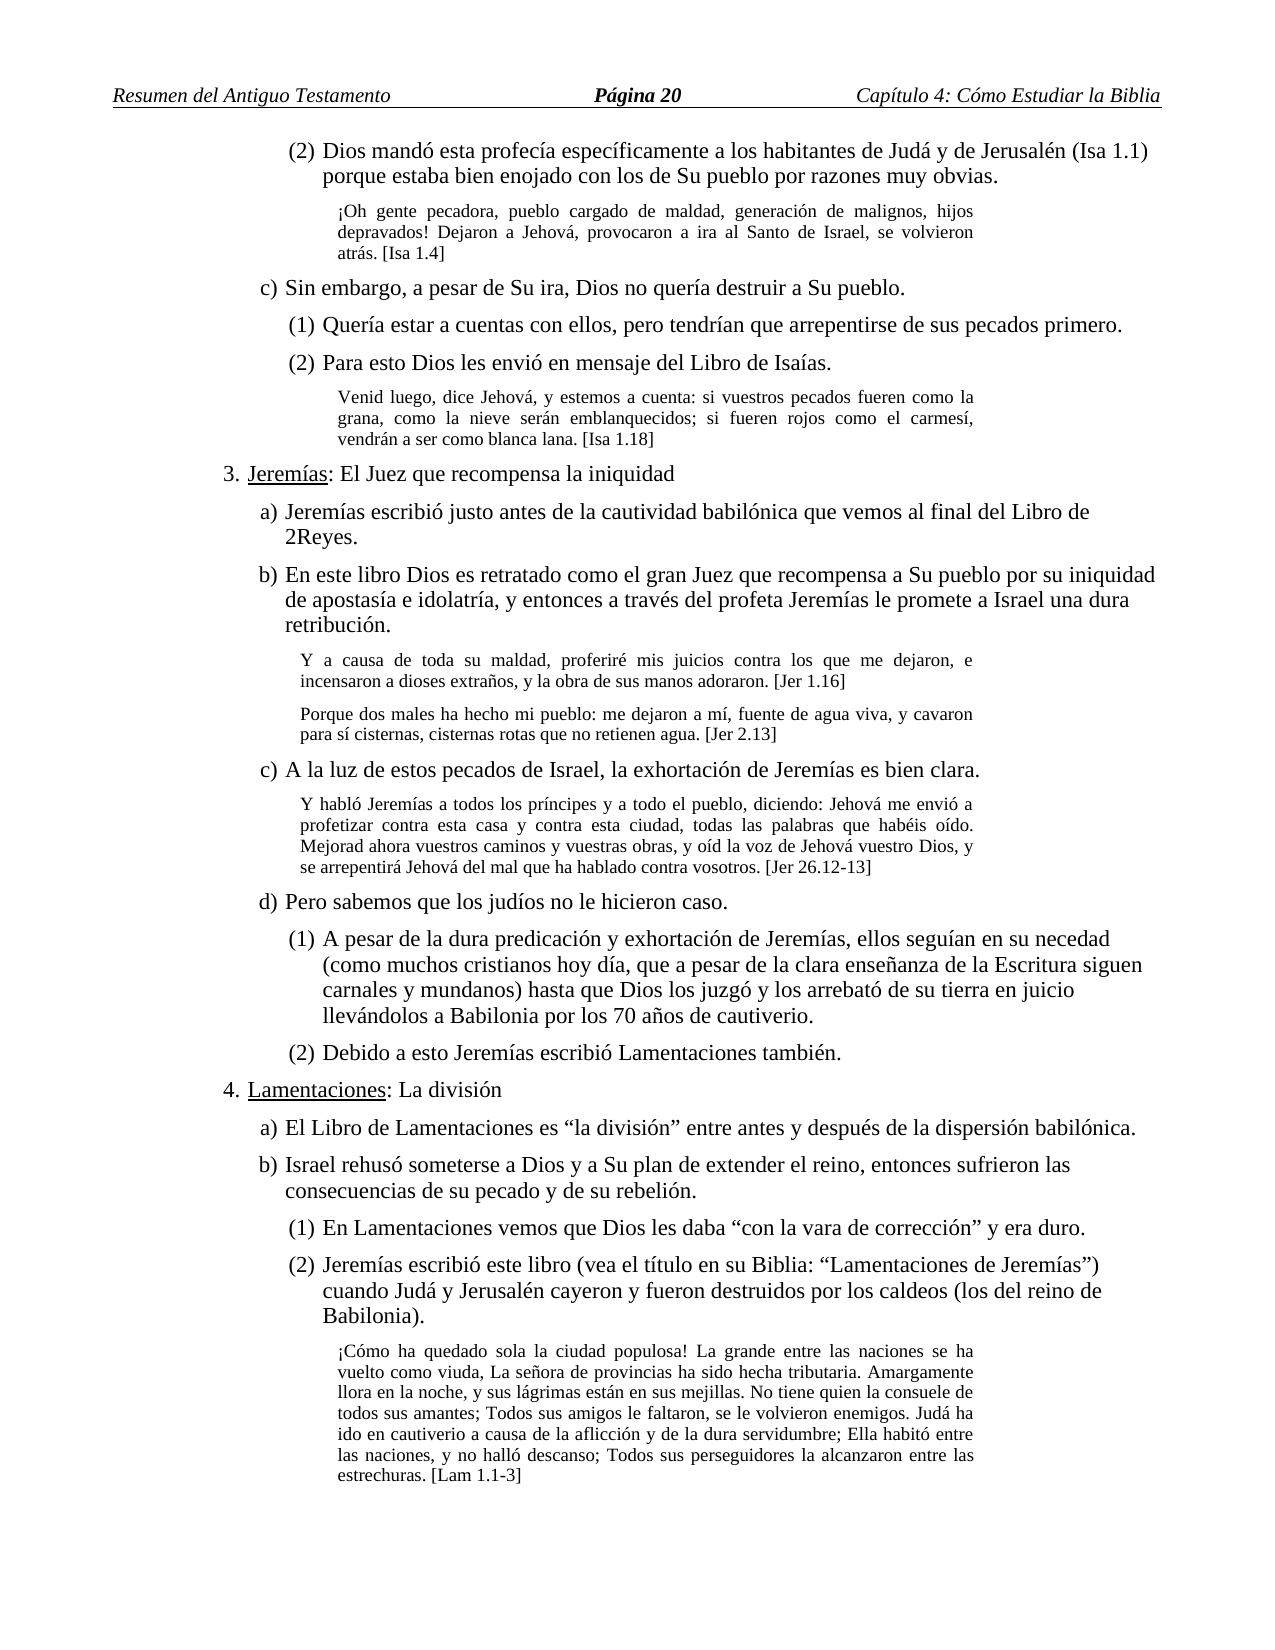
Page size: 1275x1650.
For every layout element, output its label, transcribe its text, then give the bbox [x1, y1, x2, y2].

text Y habló Jeremías a todos los príncipes y a todo el pueblo, diciendo: Jehová me envió a profetizar contra esta casa y contra esta ciudad, todas las palabras que habéis oído. Mejorad ahora vuestros caminos y vuestras obras, y oíd la voz de Jehová vuestro Dios, y se arrepentirá Jehová del mal que ha hablado contra vosotros. [Jer 26.12-13] [300, 794, 975, 877]
list Jeremías escribió este libro (vea el título en su Biblia: “Lamentaciones de Jeremías”) cuando Judá y Jerusalén cayeron y fueron destruidos por los caldeos (los del reino de Babilonia). [262, 1252, 1162, 1329]
list El Libro de Lamentaciones es “la división” entre antes y después de la dispersión babilónica. [225, 1115, 1162, 1140]
list En este libro Dios es retratado como el gran Juez que recompensa a Su pueblo por su iniquidad de apostasía e idolatría, y entonces a través del profeta Jeremías le promete a Israel una dura retribución. [225, 562, 1162, 638]
list Lamentaciones: La división [187, 1077, 1162, 1103]
list Debido a esto Jeremías escribió Lamentaciones también. [262, 1040, 1162, 1066]
text Porque dos males ha hecho mi pueblo: me dejaron a mí, fuente de agua viva, y cavaron para sí cisternas, cisternas rotas que no retienen agua. [Jer 2.13] [300, 703, 975, 745]
list Pero sabemos que los judíos no le hicieron caso. [225, 889, 1162, 914]
list A la luz de estos pecados de Israel, la exhortación de Jeremías es bien clara. [225, 757, 1162, 782]
list Dios mandó esta profecía específicamente a los habitantes de Judá y de Jerusalén (Isa 1.1) porque estaba bien enojado con los de Su pueblo por razones muy obvias. [262, 138, 1162, 189]
list Sin embargo, a pesar de Su ira, Dios no quería destruir a Su pueblo. [225, 275, 1162, 301]
list Jeremías: El Juez que recompensa la iniquidad [187, 461, 1162, 487]
text ¡Cómo ha quedado sola la ciudad populosa! La grande entre las naciones se ha vuelto como viuda, La señora de provincias ha sido hecha tributaria. Amargamente llora en la noche, y sus lágrimas están en sus mejillas. No tiene quien la consuele de todos sus amantes; Todos sus amigos le faltaron, se le volvieron enemigos. Judá ha ido en cautiverio a causa de la aflicción y de la dura servidumbre; Ella habitó entre las naciones, y no halló descanso; Todos sus perseguidores la alcanzaron entre las estrechuras. [Lam 1.1-3] [337, 1341, 975, 1486]
list Para esto Dios les envió en mensaje del Libro de Isaías. [262, 350, 1162, 375]
text Venid luego, dice Jehová, y estemos a cuenta: si vuestros pecados fueren como la grana, como la nieve serán emblanquecidos; si fueren rojos como el carmesí, vendrán a ser como blanca lana. [Isa 1.18] [337, 387, 975, 449]
list Quería estar a cuentas con ellos, pero tendrían que arrepentirse de sus pecados primero. [262, 312, 1162, 338]
text ¡Oh gente pecadora, pueblo cargado de maldad, generación de malignos, hijos depravados! Dejaron a Jehová, provocaron a ira al Santo de Israel, se volvieron atrás. [Isa 1.4] [337, 201, 975, 263]
list Jeremías escribió justo antes de la cautividad babilónica que vemos al final del Libro de 2Reyes. [225, 499, 1162, 550]
list En Lamentaciones vemos que Dios les daba “con la vara de corrección” y era duro. [262, 1215, 1162, 1241]
list Israel rehusó someterse a Dios y a Su plan de extender el reino, entonces sufrieron las consecuencias de su pecado y de su rebelión. [225, 1152, 1162, 1203]
list A pesar de la dura predicación y exhortación de Jeremías, ellos seguían en su necedad (como muchos cristianos hoy día, que a pesar de la clara enseñanza de la Escritura siguen carnales y mundanos) hasta que Dios los juzgó y los arrebató de su tierra en juicio llevándolos a Babilonia por los 70 años de cautiverio. [262, 926, 1162, 1028]
text Y a causa de toda su maldad, proferiré mis juicios contra los que me dejaron, e incensaron a dioses extraños, y la obra de sus manos adoraron. [Jer 1.16] [300, 650, 975, 691]
